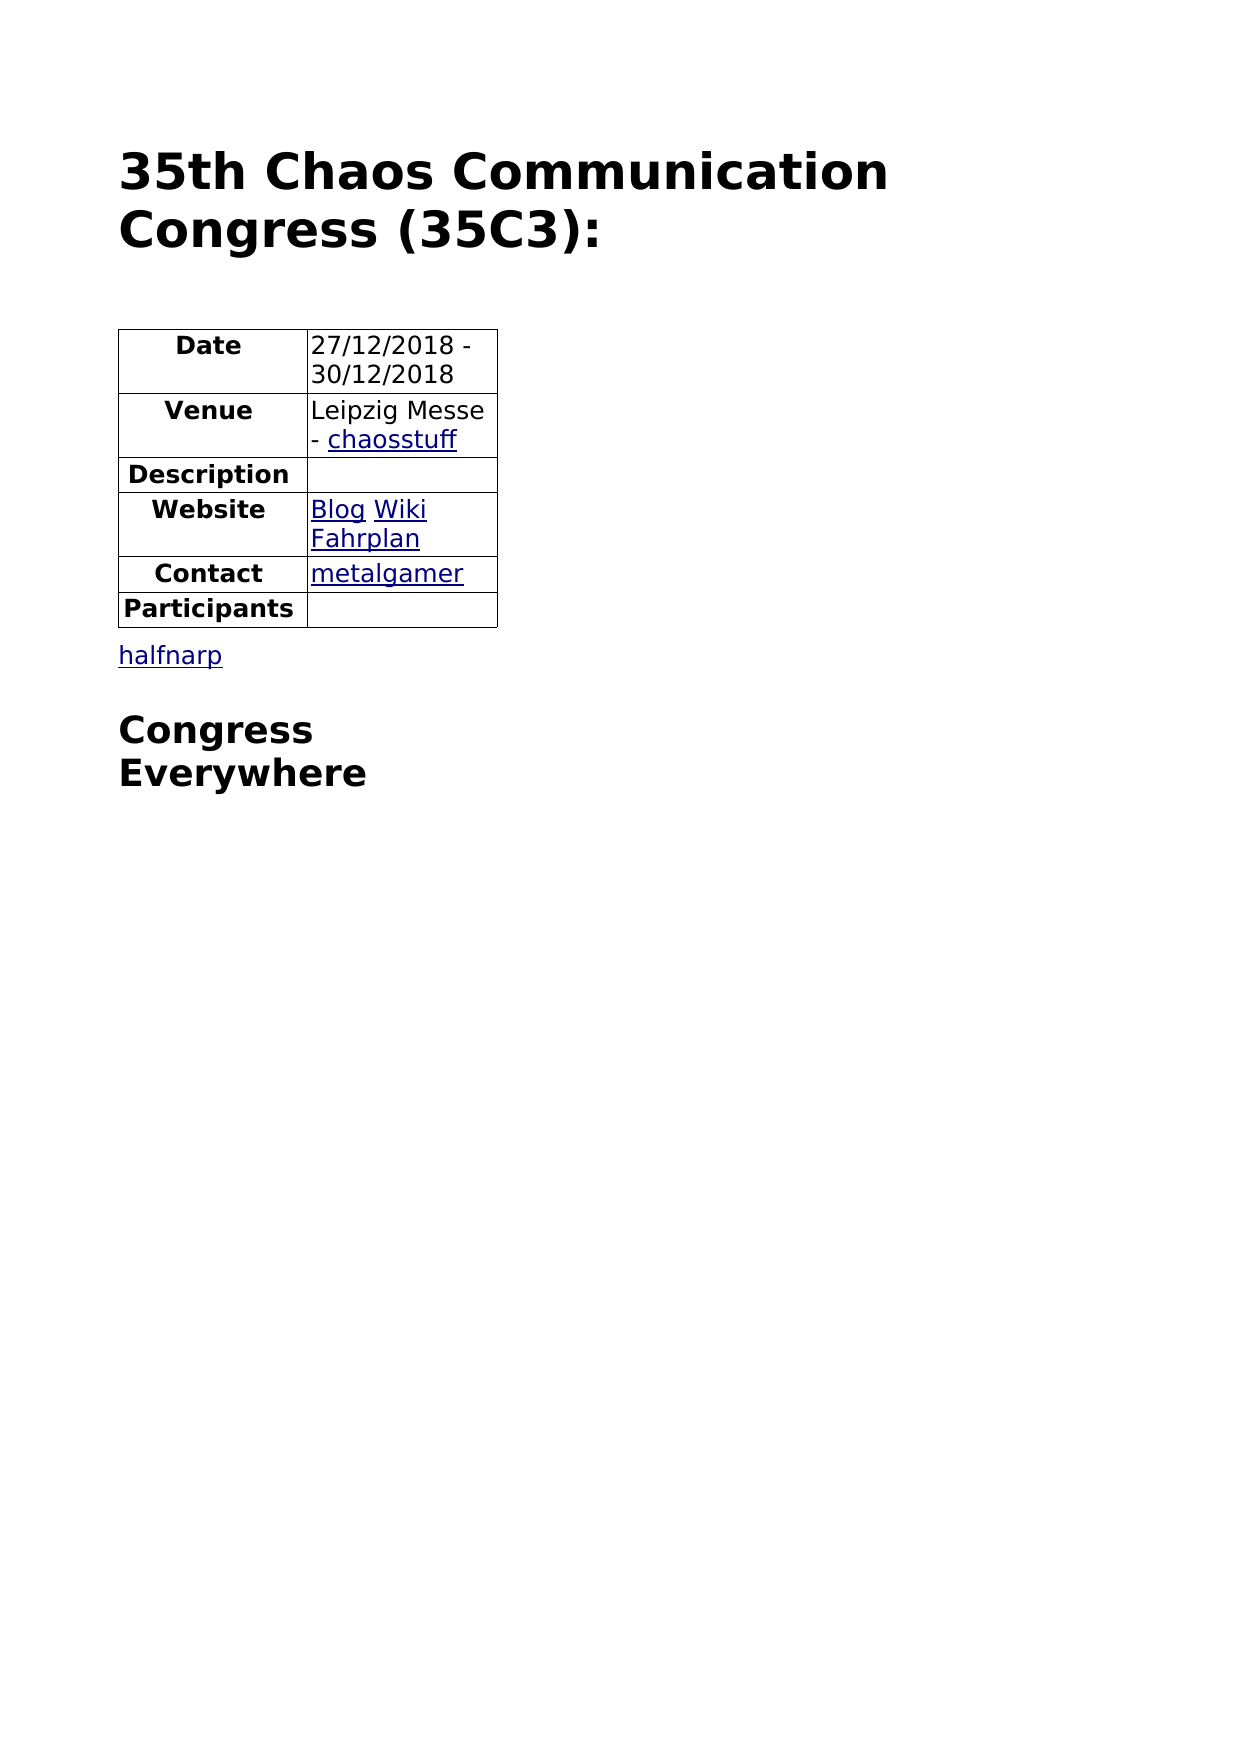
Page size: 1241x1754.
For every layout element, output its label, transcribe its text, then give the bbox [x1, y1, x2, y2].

text halfnarp [118, 642, 1122, 671]
table_cell Venue [119, 394, 307, 457]
table_cell Participants [119, 593, 307, 627]
table_cell metalgamer [308, 557, 497, 592]
table_cell Leipzig Messe - chaosstuff [308, 394, 497, 457]
table_header 27/12/2018 - 30/12/2018 [308, 330, 497, 393]
subtitle Congress Everywhere [118, 708, 1122, 796]
subtitle 35th Chaos Communication Congress (35C3): [118, 143, 1122, 259]
table_header Date [119, 330, 307, 393]
table_cell Blog Wiki Fahrplan [308, 493, 497, 556]
table_cell [308, 593, 497, 627]
table_cell Website [119, 493, 307, 556]
table_cell [308, 458, 497, 492]
table_cell Description [119, 458, 307, 492]
table_cell Contact [119, 557, 307, 592]
